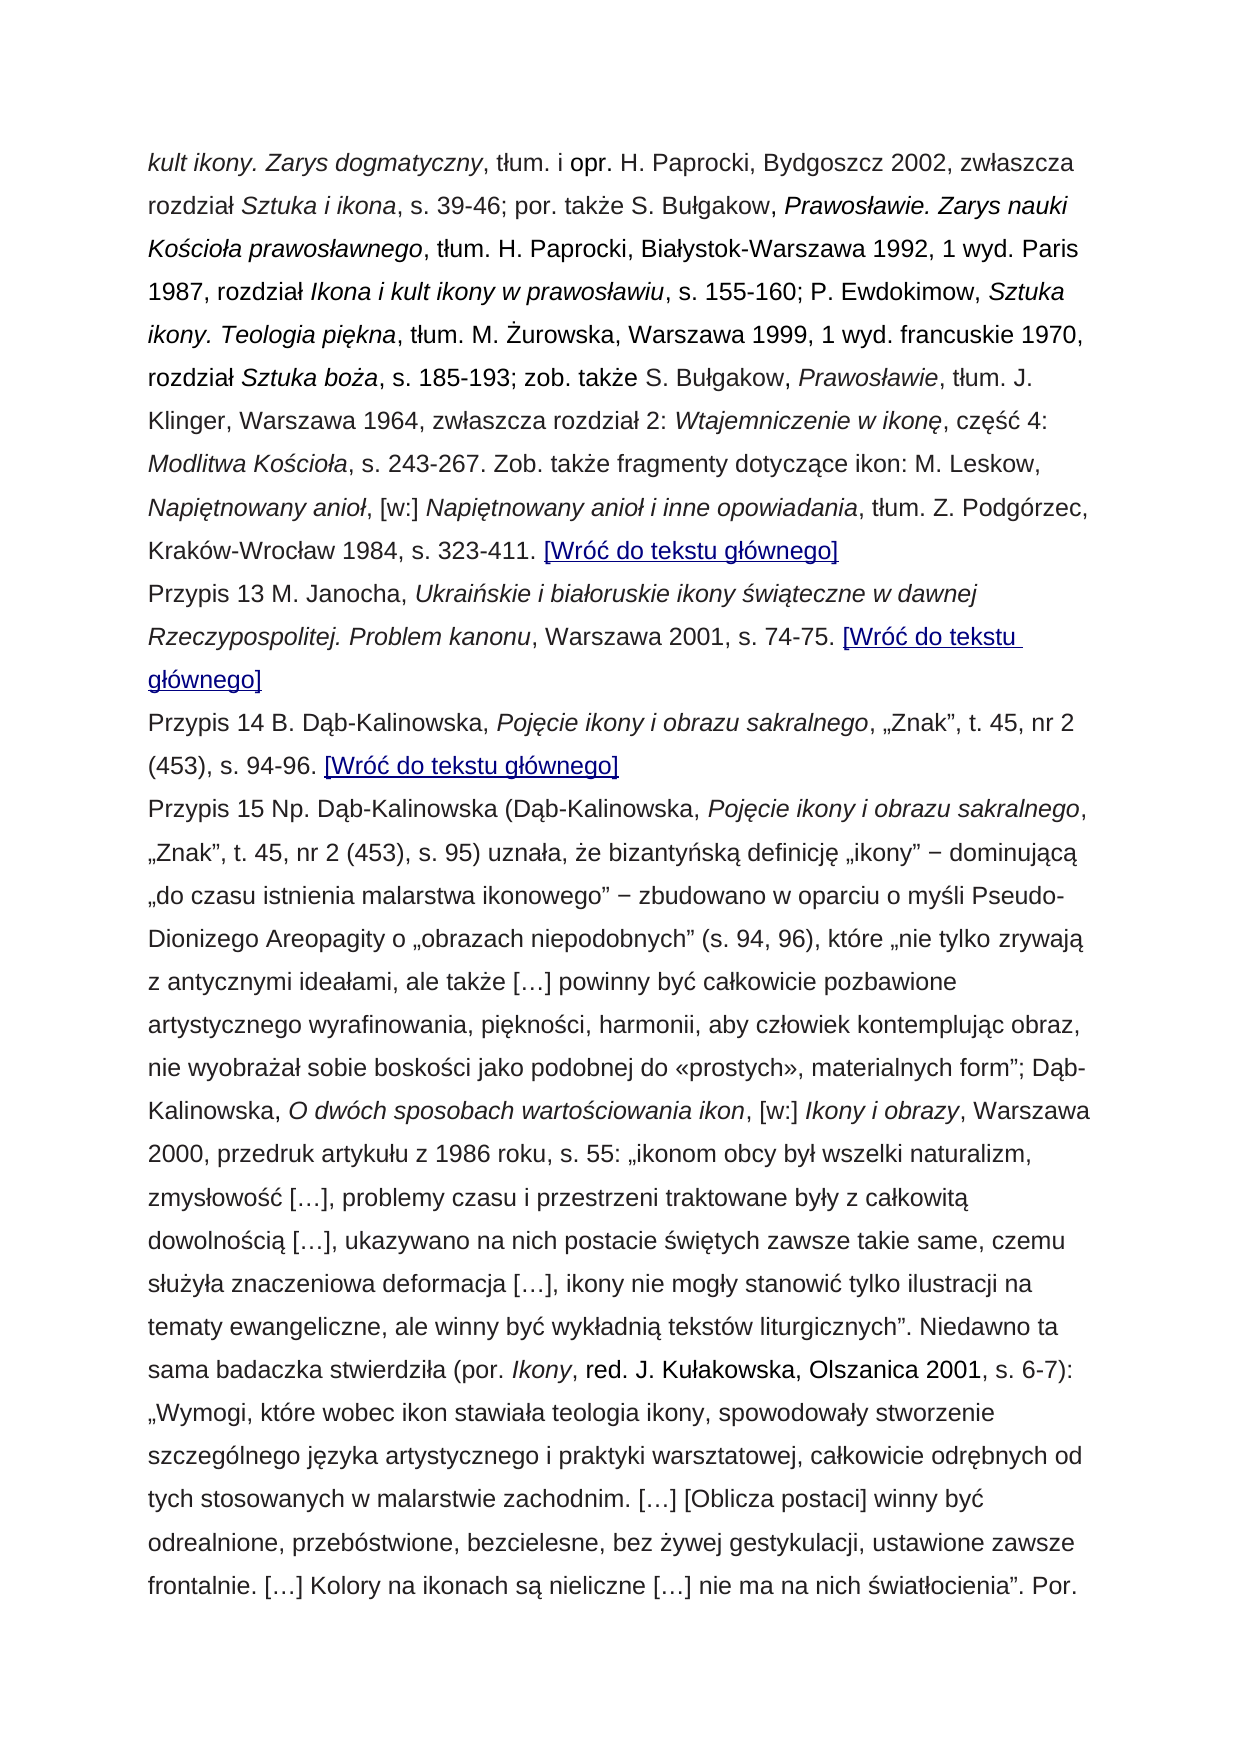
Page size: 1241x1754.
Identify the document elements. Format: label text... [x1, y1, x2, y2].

text Przypis 13 M. Janocha, Ukraińskie i białoruskie ikony świąteczne w dawnej Rzeczypospolitej. Problem kanonu, Warszawa 2001, s. 74-75. [Wróć do tekstu głównego] [148, 579, 1093, 694]
text Przypis 14 B. Dąb-Kalinowska, Pojęcie ikony i obrazu sakralnego, „Znak”, t. 45, nr 2 (453), s. 94-96. [Wróć do tekstu głównego] [148, 708, 1093, 780]
text Przypis 15 Np. Dąb-Kalinowska (Dąb-Kalinowska, Pojęcie ikony i obrazu sakralnego, „Znak”, t. 45, nr 2 (453), s. 95) uznała, że bizantyńską definicję „ikony” − dominującą „do czasu istnienia malarstwa ikonowego” − zbudowano w oparciu o myśli Pseudo-Dionizego Areopagity o „obrazach niepodobnych” (s. 94, 96), które „nie tylko zrywają z antycznymi ideałami, ale także […] powinny być całkowicie pozbawione artystycznego wyrafinowania, piękności, harmonii, aby człowiek kontemplując obraz, nie wyobrażał sobie boskości jako podobnej do «prostych», materialnych form”; Dąb-Kalinowska, O dwóch sposobach wartościowania ikon, [w:] Ikony i obrazy, Warszawa 2000, przedruk artykułu z 1986 roku, s. 55: „ikonom obcy był wszelki naturalizm, zmysłowość […], problemy czasu i przestrzeni traktowane były z całkowitą dowolnością […], uka­zywano na nich postacie świętych zawsze takie same, czemu służyła znaczeniowa de­formacja […], ikony nie mogły stanowić tylko ilustracji na tematy ewangeliczne, ale winny być wykładnią tekstów liturgicznych”. Niedawno ta sama badaczka stwierdziła (por. Ikony, red. J. Kułakowska, Olsza­nica 2001, s. 6-7): „Wymogi, które wobec ikon stawia­ła teologia ikony, spowodowały stworzenie szczególnego języka artystycznego i prak­tyki warsztatowej, całkowicie odrębnych od tych stosowanych w malarstwie zachod­nim. […] [Oblicza postaci] winny być odrealnione, przebóstwione, bezcielesne, bez żywej gestykulacji, ustawione zawsze frontalnie. […] Kolory na ikonach są nieliczne […] nie ma na nich światłocienia”. Por. [148, 794, 1093, 1599]
text kult ikony. Zarys dogma­tyczny, tłum. i opr. H. Paprocki, Bydgoszcz 2002, zwłaszcza rozdział Sztuka i ikona, s. 39-46; por. także S. Bułgakow, Prawosławie. Zarys nauki Kościoła prawosławnego, tłum. H. Paprocki, Białystok-Warszawa 1992, 1 wyd. Paris 1987, rozdział Ikona i kult ikony w prawosławiu, s. 155-160; P. Ewdokimow, Sztuka ikony. Teologia piękna, tłum. M. Żurowska, Warszawa 1999, 1 wyd. francuskie 1970, rozdział Sztuka boża, s. 185-193; zob. także S. Bułgakow, Prawosławie, tłum. J. Klinger, Warszawa 1964, zwłaszcza rozdział 2: Wta­jemniczenie w ikonę, część 4: Modlitwa Kościoła, s. 243-267. Zob. także fragmenty doty­czące ikon: M. Leskow, Napiętnowany anioł, [w:] Napiętnowany anioł i inne opowia­dania, tłum. Z. Podgórzec, Kraków-Wrocław 1984, s. 323-411. [Wróć do tekstu głównego] [148, 148, 1093, 564]
